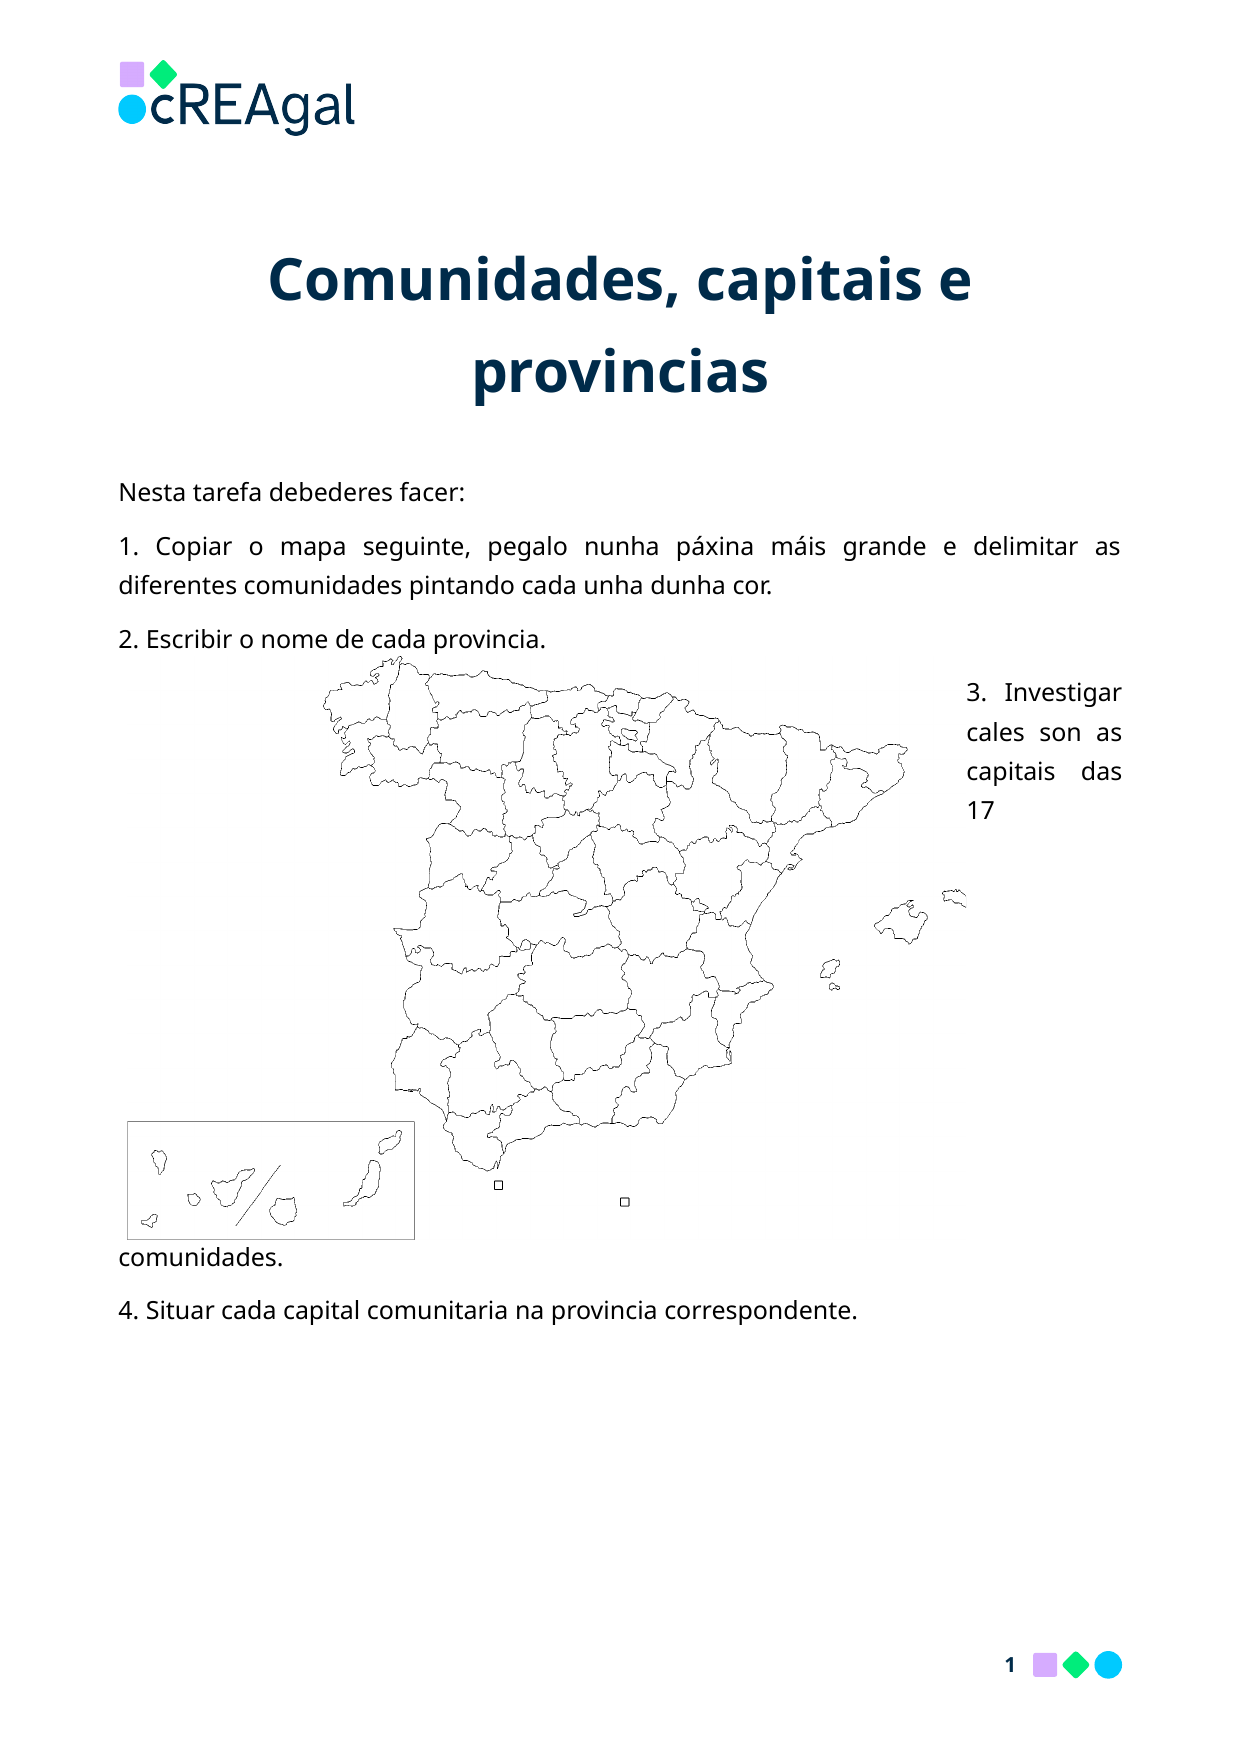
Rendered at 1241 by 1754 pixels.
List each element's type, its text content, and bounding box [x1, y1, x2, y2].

text 3. Investigar cales son as capitais das 17 comunidades. [118, 675, 1122, 1273]
picture [127, 656, 967, 1240]
text 4. Situar cada capital comunitaria na provincia correspondente. [118, 1293, 1122, 1327]
text 1. Copiar o mapa seguinte, pegalo nunha páxina máis grande e delimitar as diferentes comunidades pintando cada unha dunha cor. [118, 528, 1122, 602]
text Nesta tarefa debederes facer: [118, 475, 1122, 509]
picture [118, 60, 355, 136]
text 2. Escribir o nome de cada provincia. [118, 621, 1122, 655]
subtitle Comunidades, capitais e provincias [118, 238, 1122, 409]
